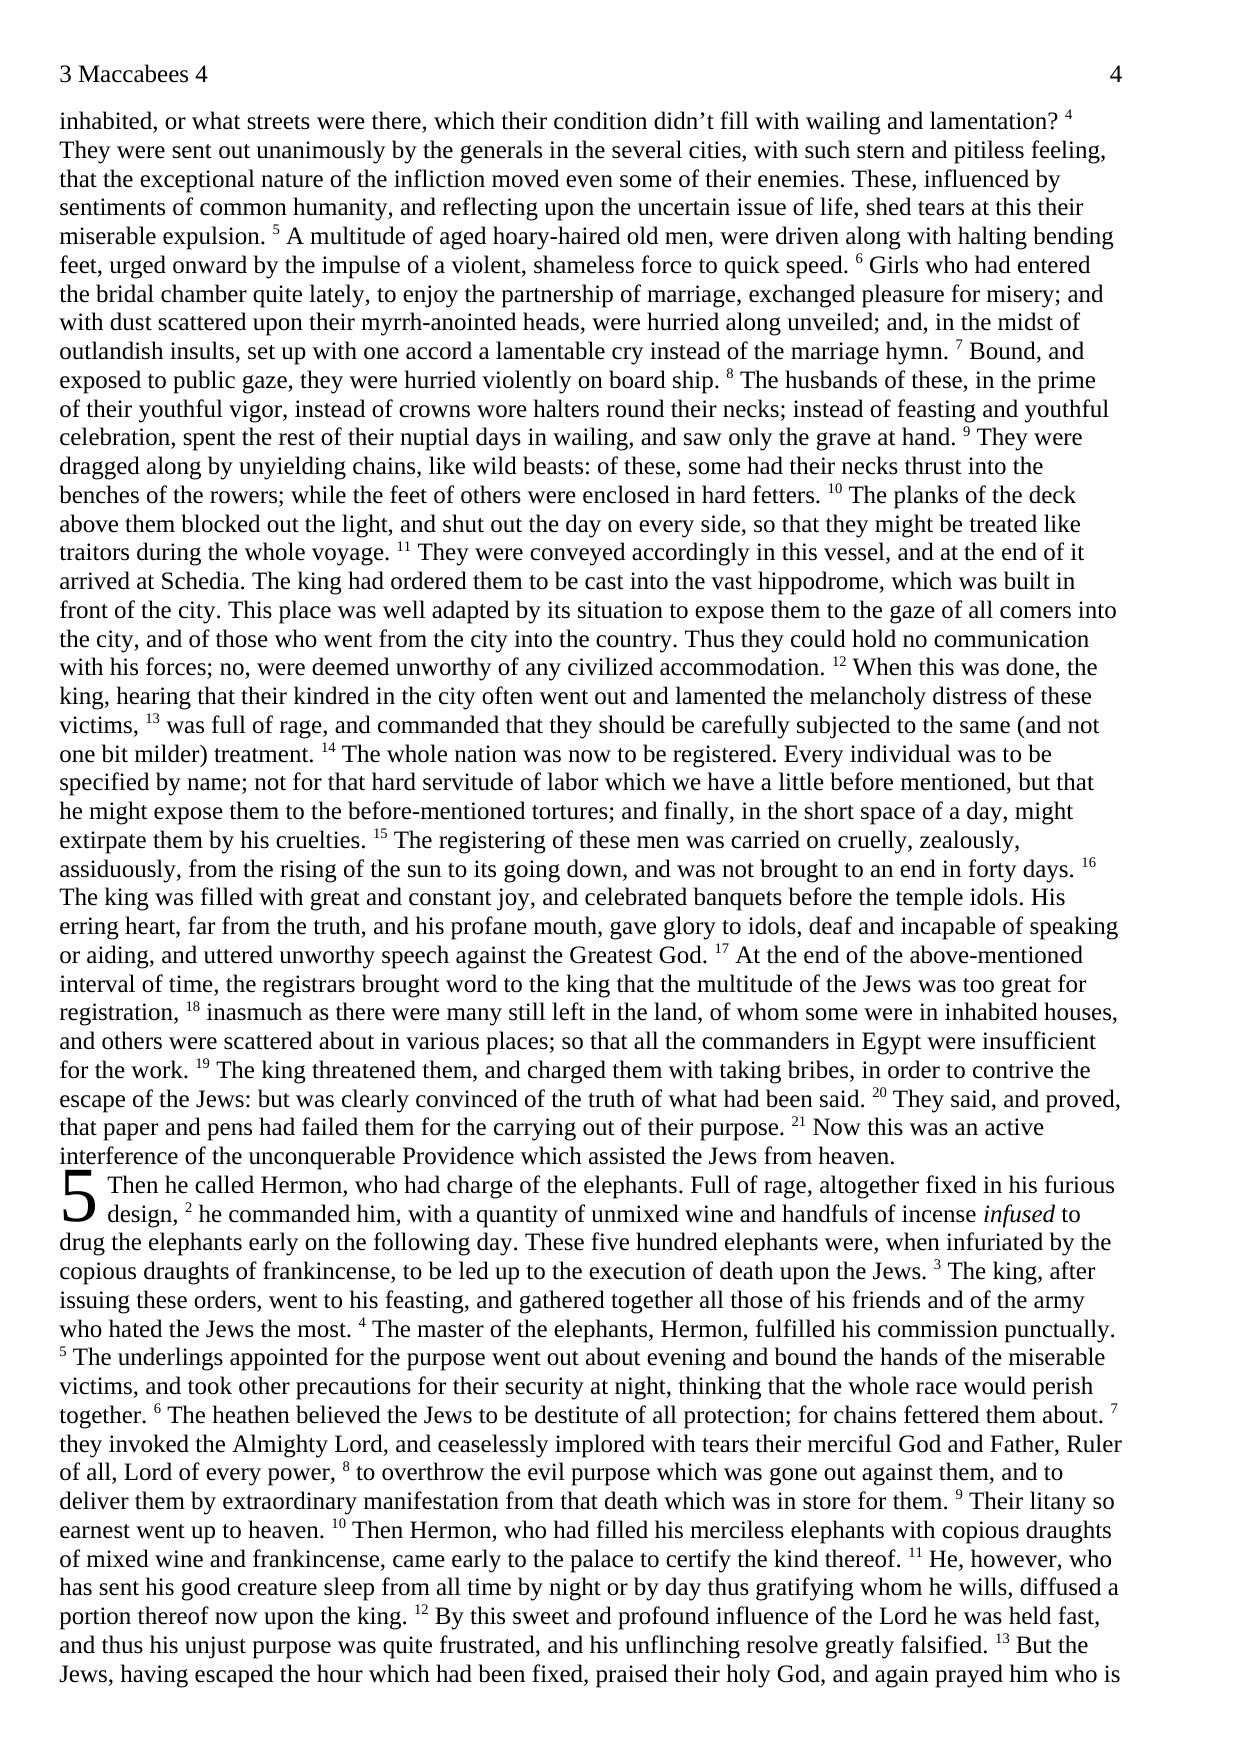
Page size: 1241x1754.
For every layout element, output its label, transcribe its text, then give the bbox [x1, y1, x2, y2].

text 4Wherever this decree was received, the people kept up a revelry of joy and shouting; as if their long-pent-up, hardened hatred, were now to show itself openly. 2 The Jews suffered great throes of sorrow, and wept much; while their hearts, all things around being lamentable, were set on fire as they bewailed the sudden destruction which was decreed against them. 3 What home, or city, or place at all inhabited, or what streets were there, which their condition didn’t fill with wailing and lamentation? 4 They were sent out unanimously by the generals in the several cities, with such stern and pitiless feeling, that the exceptional nature of the infliction moved even some of their enemies. These, influenced by sentiments of common humanity, and reflecting upon the uncertain issue of life, shed tears at this their miserable expulsion. 5 A multitude of aged hoary-haired old men, were driven along with halting bending feet, urged onward by the impulse of a violent, shameless force to quick speed. 6 Girls who had entered the bridal chamber quite lately, to enjoy the partnership of marriage, exchanged pleasure for misery; and with dust scattered upon their myrrh-anointed heads, were hurried along unveiled; and, in the midst of outlandish insults, set up with one accord a lamentable cry instead of the marriage hymn. 7 Bound, and exposed to public gaze, they were hurried violently on board ship. 8 The husbands of these, in the prime of their youthful vigor, instead of crowns wore halters round their necks; instead of feasting and youthful celebration, spent the rest of their nuptial days in wailing, and saw only the grave at hand. 9 They were dragged along by unyielding chains, like wild beasts: of these, some had their necks thrust into the benches of the rowers; while the feet of others were enclosed in hard fetters. 10 The planks of the deck above them blocked out the light, and shut out the day on every side, so that they might be treated like traitors during the whole voyage. 11 They were conveyed accordingly in this vessel, and at the end of it arrived at Schedia. The king had ordered them to be cast into the vast hippodrome, which was built in front of the city. This place was well adapted by its situation to expose them to the gaze of all comers into the city, and of those who went from the city into the country. Thus they could hold no communication with his forces; no, were deemed unworthy of any civilized accommodation. 12 When this was done, the king, hearing that their kindred in the city often went out and lamented the melancholy distress of these victims, 13 was full of rage, and commanded that they should be carefully subjected to the same (and not one bit milder) treatment. 14 The whole nation was now to be registered. Every individual was to be specified by name; not for that hard servitude of labor which we have a little before mentioned, but that he might expose them to the before-mentioned tortures; and finally, in the short space of a day, might extirpate them by his cruelties. 15 The registering of these men was carried on cruelly, zealously, assiduously, from the rising of the sun to its going down, and was not brought to an end in forty days. 16 The king was filled with great and constant joy, and celebrated banquets before the temple idols. His erring heart, far from the truth, and his profane mouth, gave glory to idols, deaf and incapable of speaking or aiding, and uttered unworthy speech against the Greatest God. 17 At the end of the above-mentioned interval of time, the registrars brought word to the king that the multitude of the Jews was too great for registration, 18 inasmuch as there were many still left in the land, of whom some were in inhabited houses, and others were scattered about in various places; so that all the commanders in Egypt were insufficient for the work. 19 The king threatened them, and charged them with taking bribes, in order to contrive the escape of the Jews: but was clearly convinced of the truth of what had been said. 20 They said, and proved, that paper and pens had failed them for the carrying out of their purpose. 21 Now this was an active interference of the unconquerable Providence which assisted the Jews from heaven. [59, 106, 1122, 1170]
text 5Then he called Hermon, who had charge of the elephants. Full of rage, altogether fixed in his furious design, 2 he commanded him, with a quantity of unmixed wine and handfuls of incense infused to drug the elephants early on the following day. These five hundred elephants were, when infuriated by the copious draughts of frankincense, to be led up to the execution of death upon the Jews. 3 The king, after issuing these orders, went to his feasting, and gathered together all those of his friends and of the army who hated the Jews the most. 4 The master of the elephants, Hermon, fulfilled his commission punctually. 5 The underlings appointed for the purpose went out about evening and bound the hands of the miserable victims, and took other precautions for their security at night, thinking that the whole race would perish together. 6 The heathen believed the Jews to be destitute of all protection; for chains fettered them about. 7 they invoked the Almighty Lord, and ceaselessly implored with tears their merciful God and Father, Ruler of all, Lord of every power, 8 to overthrow the evil purpose which was gone out against them, and to deliver them by extraordinary manifestation from that death which was in store for them. 9 Their litany so earnest went up to heaven. 10 Then Hermon, who had filled his merciless elephants with copious draughts of mixed wine and frankincense, came early to the palace to certify the kind thereof. 11 He, however, who has sent his good creature sleep from all time by night or by day thus gratifying whom he wills, diffused a portion thereof now upon the king. 12 By this sweet and profound influence of the Lord he was held fast, and thus his unjust purpose was quite frustrated, and his unflinching resolve greatly falsified. 13 But the Jews, having escaped the hour which had been fixed, praised their holy God, and again prayed him who is easily reconciled to display the power of his powerful hand to the overweening Gentiles. 14 The middle of the tenth hour had well near arrived, when the person who sent invitations, seeing the guests who were invited present, came and shook the king. 15 He gained his attention with difficulty, and hinting that the mealtime was getting past, talked the matter over with him. 16 The king listened to this, and then turning aside to his potations, commanded the guests to sit down before him. 17 This done, he asked them to enjoy themselves, and to indulge in mirth at this somewhat late hour of the banquet. 18 Conversation grew on, and the king sent for Hermon, and inquired of him, with fierce denunciations, why the Jews had been allowed to outlive that day. 19 Hermon explained that he had done his bidding over night; and in this he was confirmed by his friends. 20 The king, then, with a barbarity exceeding that of Phalaris, said, That they might thank his sleep of that day. Lose no time, and get ready the elephants against tomorrow, as you did before, for the destruction of these accursed Jews. 21 When the king said this, the company present were glad, and approved; and then each man went to his own home. 22 Nor did they employ the night in sleep, so much as in contriving cruel mockeries for those deemed miserable. 23 The morning cock had just crowed, and Hermon, having harnessed the brutes, was stimulating them in the great colonnade. 24 The city crowds were collected together to see the hideous spectacle, and waited impatiently for the dawn. 25 The Jews, breathless with momentary suspense, stretched forth their hands, and prayed the Greatest God, in mournful strains, again to help them speedily. 26 The sun’s rays were not yet shed abroad, and the king was waiting for his friends, when Hermon came to him, calling him out, and saying, That his desires could now be realized. 27 The king, receiving him, was astonished at his unwonted exit; and, overwhelmed with a spirit of oblivion about everything, inquired the object of this earnest preparation. 28 But this was the working of that Almighty God who had made him forget all his purpose. 29 Hermon, and all his friends, pointed out the preparation of the animals. They are ready, O king, according to your own strict injunction. 30 The king was filled with fierce anger at these words; for, by the Providence of God regarding these things, his mind had become entirely confused. He looked hard at Hermon, and threatened him as follows: 31 Your parents, or your children, were they here, to these wild beasts a large repast they should have furnished; not these innocent Jews, who me and my forefathers loyally have served. 32 Had it not been for familiar friendship, and the claims of your office, your life should have gone for theirs. 33 Hermon, being threatened in this unexpected and alarming manner, was troubled in visage, and depressed in countenance. 34 The friends, too, stole out one by one, and dismissed the assembled multitudes to their respective occupations. 35 The Jews, having heard of these events, praised the glorious God and King of kings, because they had obtained this help, too, from him. 36 Now the king arranged another banquet after the same manner, and proclaimed an invitation to mirth. 37 And he summoned Hermon to his presence, and said, with threats, How often, O wretch, must I repeat my orders to you about these same persons? 38 Once more, arm the elephants for the extermination of the Jews tomorrow. 39 His kinsmen, who were reclining with him, wondered at his instability, and thus expressed themselves: 40 O king, how long do you make trial of us, as of men bereft of reason? This is the third time that you have ordered their destruction. When the thing is to be done, you change your mind, and recall your instructions. 41 For this cause the feeling of expectation causes tumult in the city: it swarms with factions; and is continually on the point of being plundered. 42 The king, just like another Phalaris, a prey to thoughtlessness, made no account of the changes which his own mind had undergone, issuing in the deliverance of the Jews. He swore a fruitless oath, and determined forthwith to send them to hades, crushed by the knees and feet of the elephants. 43 He would also invade Judea, and level its towns with fire and the sword; and destroy that temple which the heathen might not enter, and prevent sacrifices ever after being offered up there. 44 Joyfully his friends broke up, together with his kinsmen; and, trusting in his determination, arranged their forces in guard at the most convenient places of the city. 45 And the master of the elephants urged the beasts into an almost maniacal state, drenched them with incense and wine, and decked them with frightful instruments. 46 About early morning, when the city was now filled with an immense number of people at the hippodrome, he entered the palace, and called the king to the business in hand. 47 The king’s heart teemed with impious rage; and he rushed forth with the mass, along with the elephants. With feelings unsoftened, and eyes pitiless, he longed to gaze at the hard and wretched doom of the above-mentioned Jews. 48 But the Jews, when the elephants went out at the gate, followed by the armed force; and when they saw the dust raised by the throng, and heard the loud cries of the crowd, 49 thought that they had come to the last moment of their lives, to the end of what they had tremblingly expected. They gave way, therefore, to lamentations and moans: they kissed each other: those nearest of kin to each other hung about one another’s necks: fathers about their sons, mother their daughters: other women held their infants to their breasts, which drew what seemed their last milk. 50 Nevertheless, when they reflected upon the help previously granted them from heaven, they prostrated themselves with one accord; removed even the sucking children from the breasts, and 51 sent up an exceedingly great cry asking the Lord of all power to reveal himself, and have mercy upon those who now lay at the gates of hades. [59, 1170, 1122, 1687]
